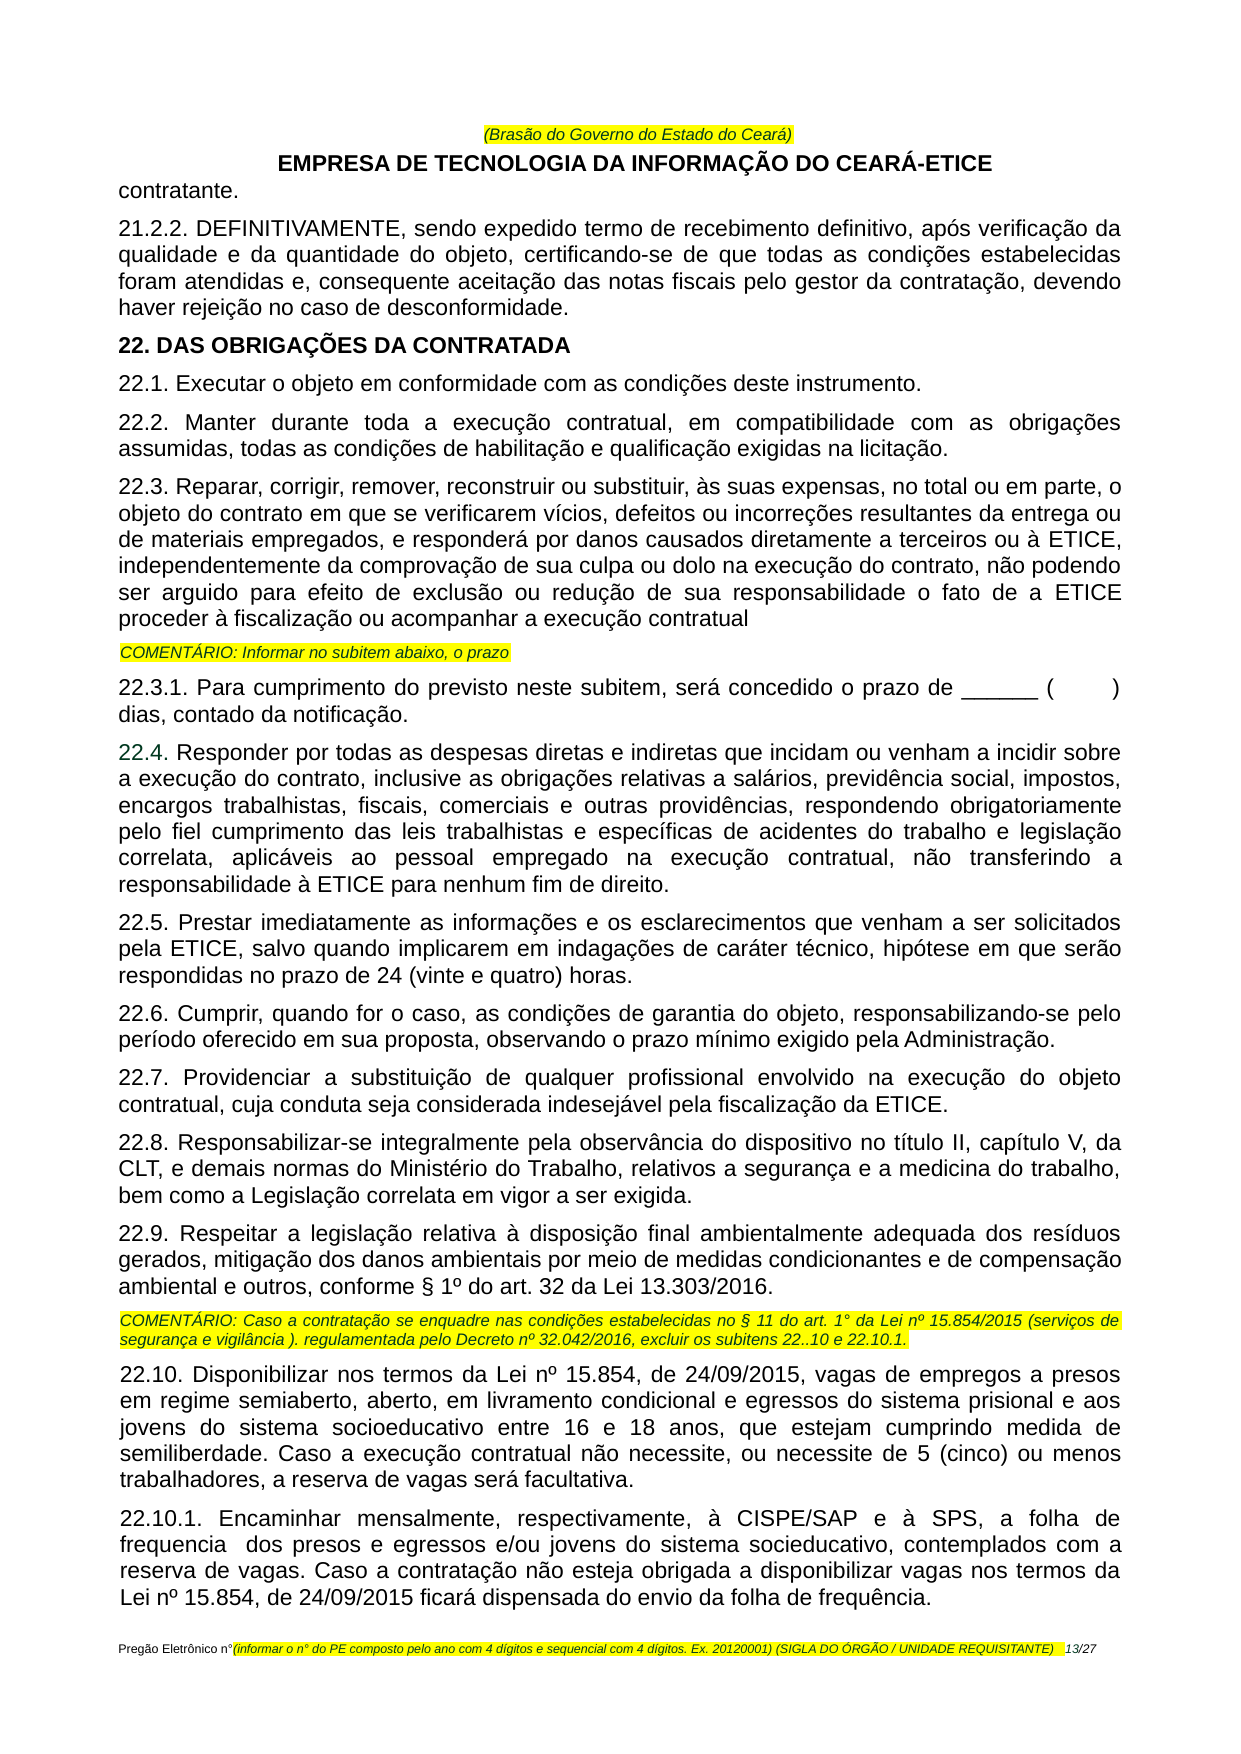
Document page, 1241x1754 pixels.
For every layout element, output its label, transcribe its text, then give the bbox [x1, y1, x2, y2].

text contratante. [118, 177, 1122, 203]
text 22.2. Manter durante toda a execução contratual, em compatibilidade com as obrigações assumidas, todas as condições de habilitação e qualificação exigidas na licitação. [118, 409, 1122, 461]
text 22.3.1. Para cumprimento do previsto neste subitem, será concedido o prazo de ______ ( ) dias, contado da notificação. [118, 674, 1122, 727]
text COMENTÁRIO: Caso a contratação se enquadre nas condições estabelecidas no § 11 do art. 1° da Lei nº 15.854/2015 (serviços de segurança e vigilância ). regulamentada pelo Decreto nº 32.042/2016, excluir os subitens 22..10 e 22.10.1. [119, 1311, 1122, 1349]
text 22.4. Responder por todas as despesas diretas e indiretas que incidam ou venham a incidir sobre a execução do contrato, inclusive as obrigações relativas a salários, previdência social, impostos, encargos trabalhistas, fiscais, comerciais e outras providências, respondendo obrigatoriamente pelo fiel cumprimento das leis trabalhistas e específicas de acidentes do trabalho e legislação correlata, aplicáveis ao pessoal empregado na execução contratual, não transferindo a responsabilidade à ETICE para nenhum fim de direito. [118, 739, 1122, 897]
text 22. DAS OBRIGAÇÕES DA CONTRATADA [118, 332, 1122, 358]
text 21.2.2. DEFINITIVAMENTE, sendo expedido termo de recebimento definitivo, após verificação da qualidade e da quantidade do objeto, certificando-se de que todas as condições estabelecidas foram atendidas e, consequente aceitação das notas fiscais pelo gestor da contratação, devendo haver rejeição no caso de desconformidade. [118, 215, 1122, 320]
text 22.10. Disponibilizar nos termos da Lei nº 15.854, de 24/09/2015, vagas de empregos a presos em regime semiaberto, aberto, em livramento condicional e egressos do sistema prisional e aos jovens do sistema socioeducativo entre 16 e 18 anos, que estejam cumprindo medida de semiliberdade. Caso a execução contratual não necessite, ou necessite de 5 (cinco) ou menos trabalhadores, a reserva de vagas será facultativa. [119, 1361, 1122, 1493]
text 22.9. Respeitar a legislação relativa à disposição final ambientalmente adequada dos resíduos gerados, mitigação dos danos ambientais por meio de medidas condicionantes e de compensação ambiental e outros, conforme § 1º do art. 32 da Lei 13.303/2016. [118, 1220, 1122, 1299]
text 22.1. Executar o objeto em conformidade com as condições deste instrumento. [118, 370, 1122, 397]
text 22.10.1. Encaminhar mensalmente, respectivamente, à CISPE/SAP e à SPS, a folha de frequencia dos presos e egressos e/ou jovens do sistema socieducativo, contemplados com a reserva de vagas. Caso a contratação não esteja obrigada a disponibilizar vagas nos termos da Lei nº 15.854, de 24/09/2015 ficará dispensada do envio da folha de frequência. [119, 1505, 1122, 1610]
text 22.3. Reparar, corrigir, remover, reconstruir ou substituir, às suas expensas, no total ou em parte, o objeto do contrato em que se verificarem vícios, defeitos ou incorreções resultantes da entrega ou de materiais empregados, e responderá por danos causados diretamente a terceiros ou à ETICE, independentemente da comprovação de sua culpa ou dolo na execução do contrato, não podendo ser arguido para efeito de exclusão ou redução de sua responsabilidade o fato de a ETICE proceder à fiscalização ou acompanhar a execução contratual [118, 473, 1122, 631]
text 22.5. Prestar imediatamente as informações e os esclarecimentos que venham a ser solicitados pela ETICE, salvo quando implicarem em indagações de caráter técnico, hipótese em que serão respondidas no prazo de 24 (vinte e quatro) horas. [118, 909, 1122, 988]
text 22.7. Providenciar a substituição de qualquer profissional envolvido na execução do objeto contratual, cuja conduta seja considerada indesejável pela fiscalização da ETICE. [118, 1064, 1122, 1117]
text COMENTÁRIO: Informar no subitem abaixo, o prazo [120, 643, 1122, 662]
text 22.8. Responsabilizar-se integralmente pela observância do dispositivo no título II, capítulo V, da CLT, e demais normas do Ministério do Trabalho, relativos a segurança e a medicina do trabalho, bem como a Legislação correlata em vigor a ser exigida. [118, 1129, 1122, 1208]
text 22.6. Cumprir, quando for o caso, as condições de garantia do objeto, responsabilizando-se pelo período oferecido em sua proposta, observando o prazo mínimo exigido pela Administração. [118, 1000, 1122, 1052]
